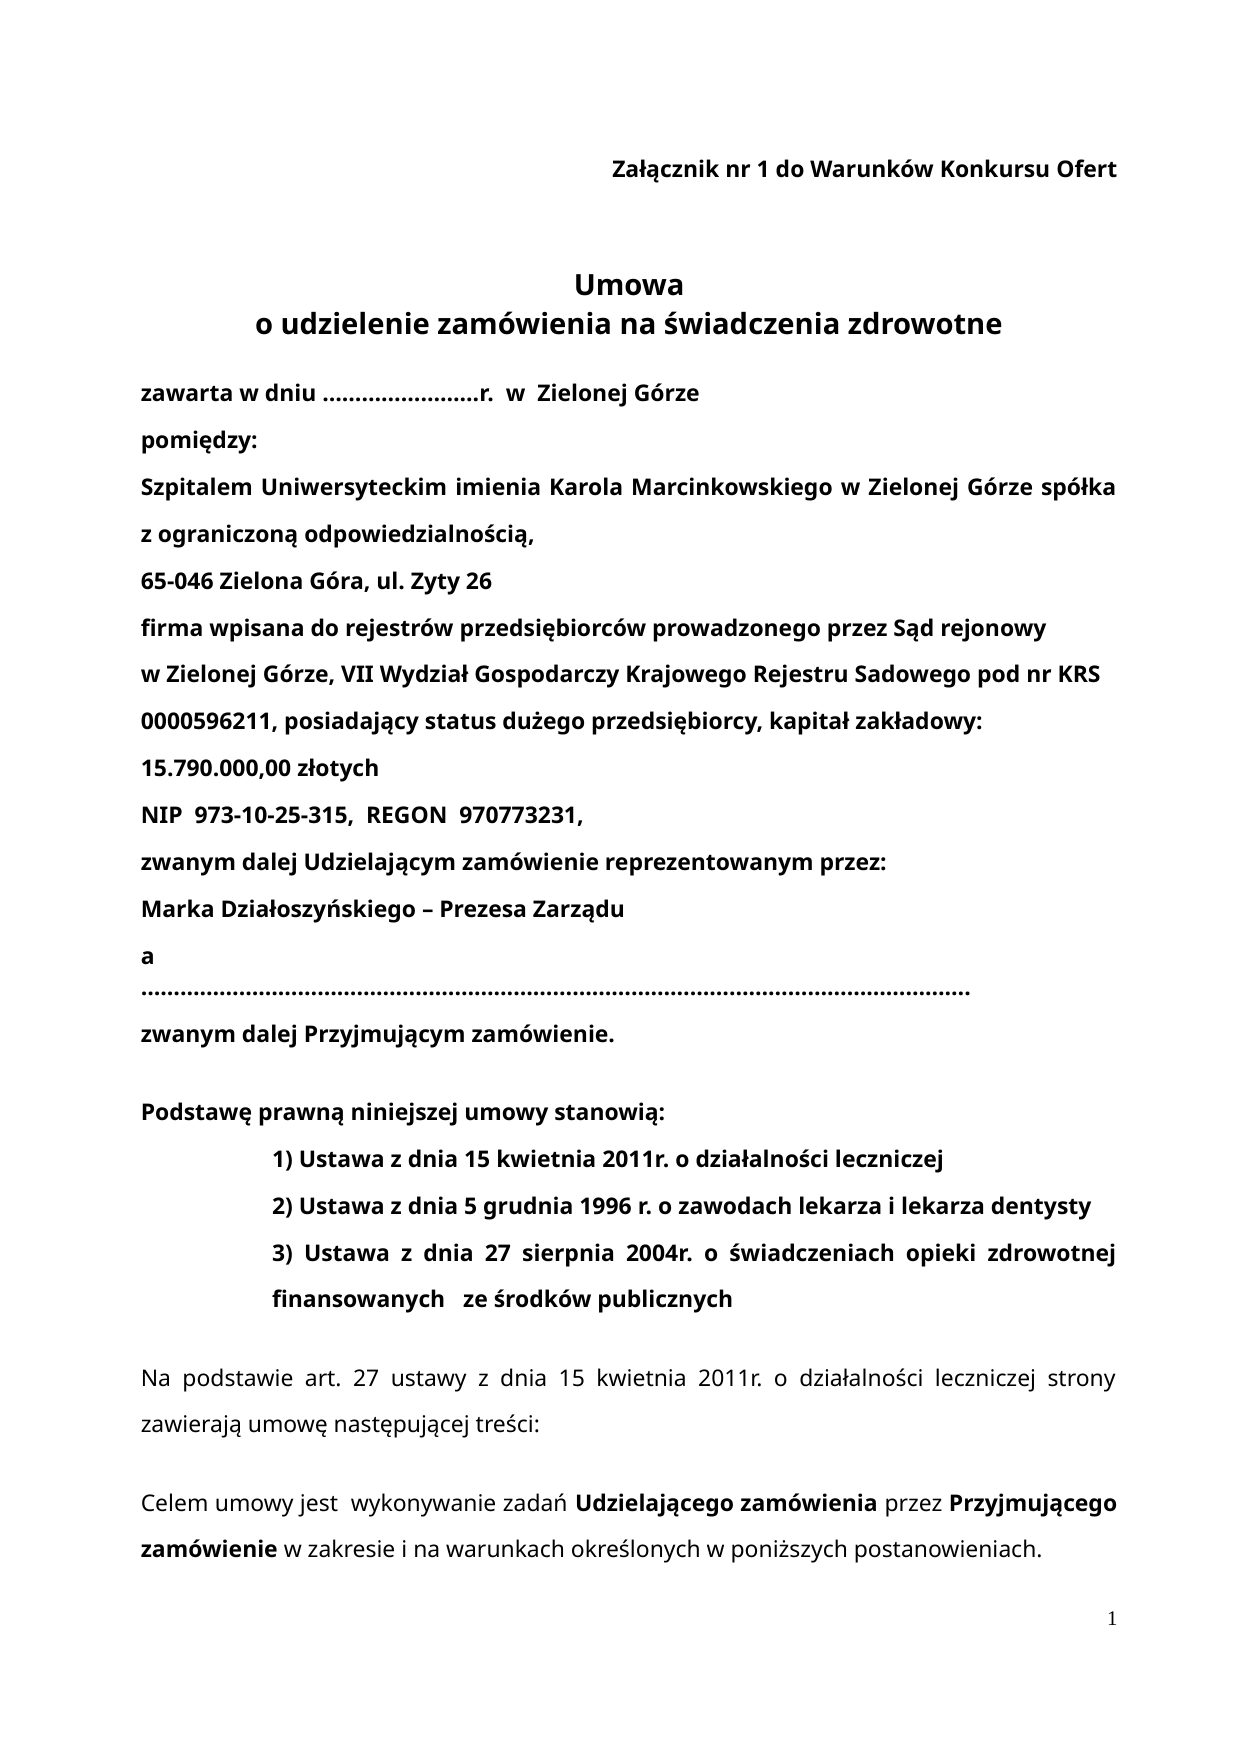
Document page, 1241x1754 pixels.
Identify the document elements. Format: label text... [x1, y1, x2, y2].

text o udzielenie zamówienia na świadczenia zdrowotne [141, 303, 1117, 343]
text ………………………………………………………………………………………………………………. [141, 971, 1117, 1002]
text Umowa [141, 264, 1117, 303]
text Marka Działoszyńskiego – Prezesa Zarządu [141, 893, 1117, 924]
text 1) Ustawa z dnia 15 kwietnia 2011r. o działalności leczniczej [272, 1143, 1117, 1174]
text a [141, 940, 1117, 971]
text firma wpisana do rejestrów przedsiębiorców prowadzonego przez Sąd rejonowy [141, 612, 1117, 643]
text pomiędzy: [141, 424, 1117, 455]
text Podstawę prawną niniejszej umowy stanowią: [141, 1096, 1117, 1127]
text 65-046 Zielona Góra, ul. Zyty 26 [141, 565, 1117, 596]
text Załącznik nr 1 do Warunków Konkursu Ofert [141, 153, 1117, 184]
text Na podstawie art. 27 ustawy z dnia 15 kwietnia 2011r. o działalności leczniczej strony zawierają umowę następującej treści: [141, 1362, 1117, 1440]
text NIP 973-10-25-315, REGON 970773231, [141, 799, 1117, 830]
text zawarta w dniu …………………...r. w Zielonej Górze [141, 377, 1117, 408]
text 2) Ustawa z dnia 5 grudnia 1996 r. o zawodach lekarza i lekarza dentysty [272, 1190, 1117, 1221]
text zwanym dalej Udzielającym zamówienie reprezentowanym przez: [141, 846, 1117, 877]
text Szpitalem Uniwersyteckim imienia Karola Marcinkowskiego w Zielonej Górze spółka z ograniczoną odpowiedzialnością, [141, 471, 1117, 549]
text Celem umowy jest wykonywanie zadań Udzielającego zamówienia przez Przyjmującego zamówienie w zakresie i na warunkach określonych w poniższych postanowieniach. [141, 1487, 1117, 1565]
text zwanym dalej Przyjmującym zamówienie. [141, 1018, 1117, 1049]
text 3) Ustawa z dnia 27 sierpnia 2004r. o świadczeniach opieki zdrowotnej finansowanych ze środków publicznych [272, 1237, 1117, 1315]
text w Zielonej Górze, VII Wydział Gospodarczy Krajowego Rejestru Sadowego pod nr KRS 0000596211, posiadający status dużego przedsiębiorcy, kapitał zakładowy: 15.790.000,00 złotych [141, 658, 1117, 783]
